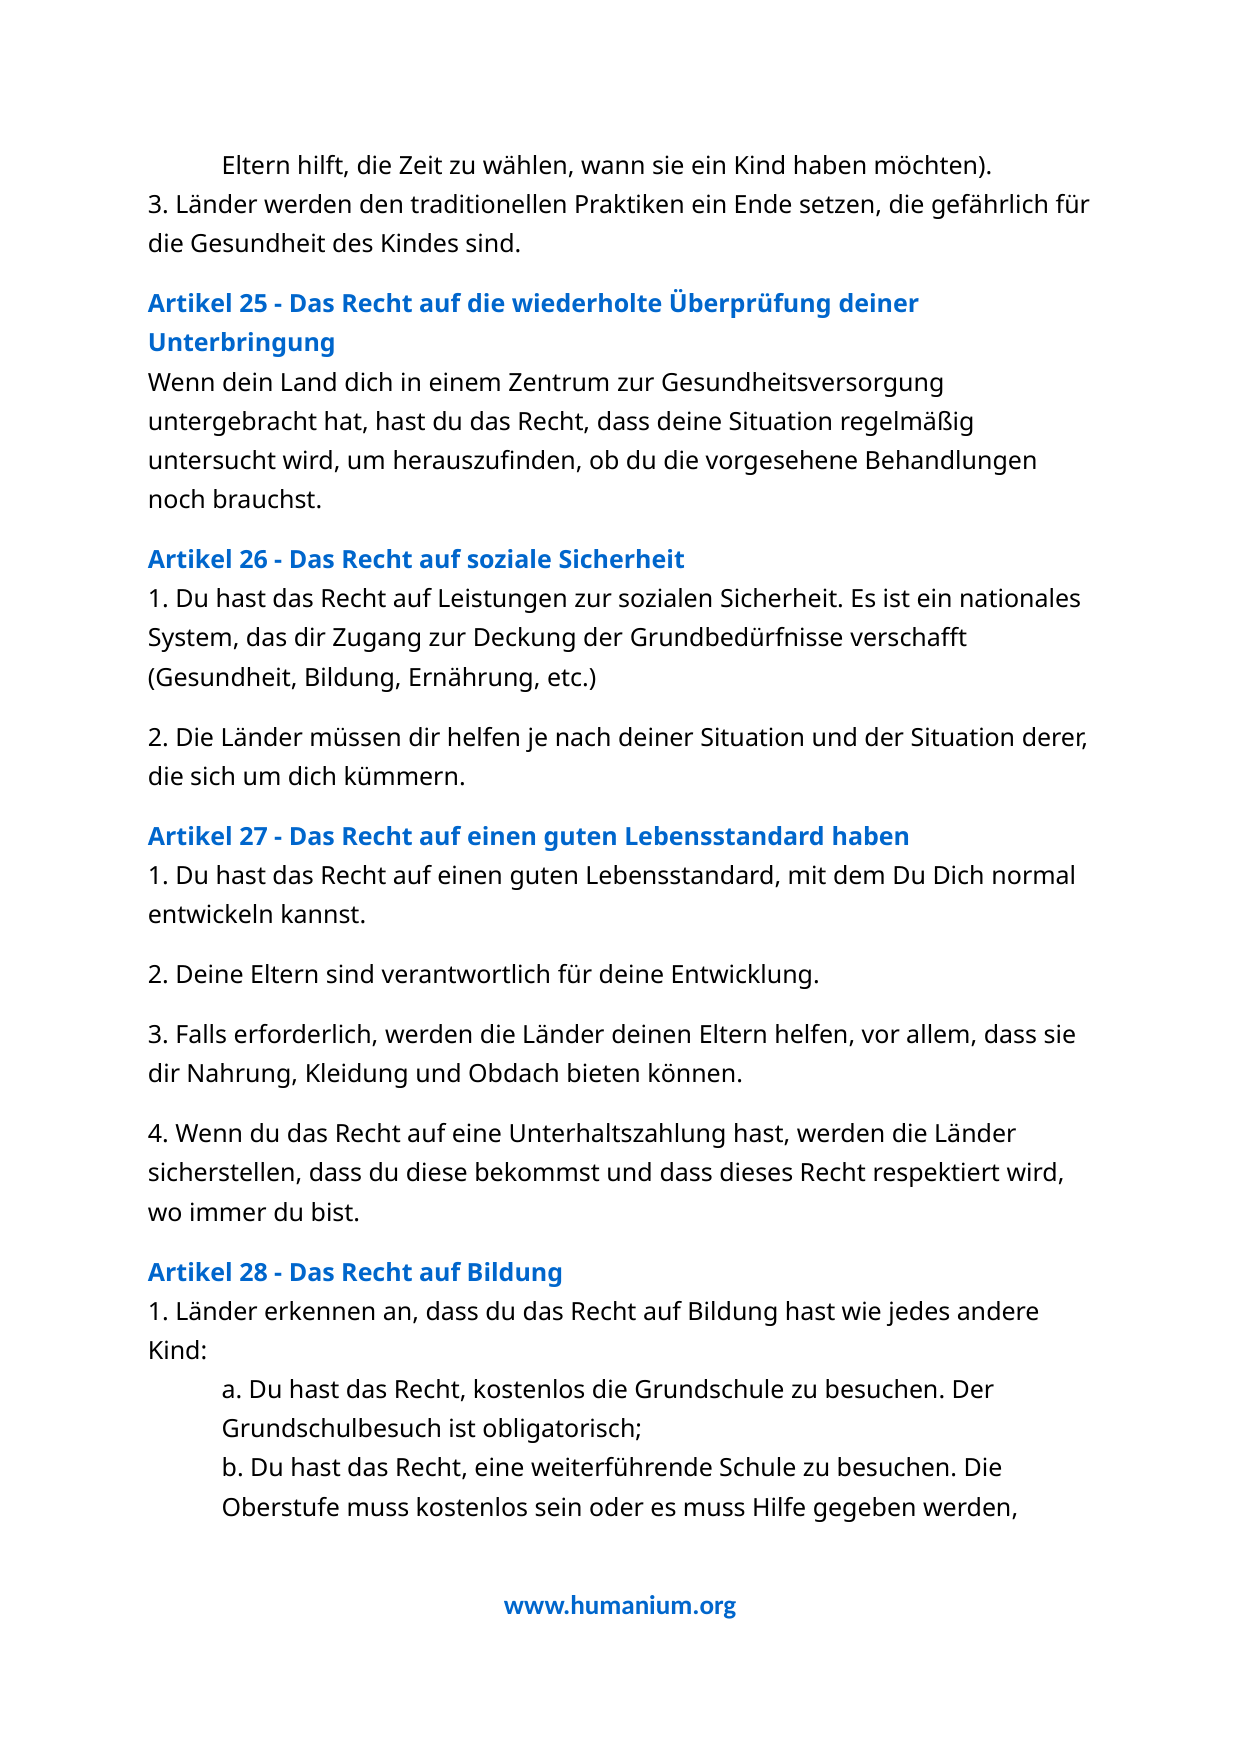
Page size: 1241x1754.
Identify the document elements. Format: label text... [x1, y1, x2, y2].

text Artikel 26 - Das Recht auf soziale Sicherheit 1. Du hast das Recht auf Leistungen zur sozialen Sicherheit. Es ist ein nationales System, das dir Zugang zur Deckung der Grundbedürfnisse verschafft (Gesundheit, Bildung, Ernährung, etc.) [148, 542, 1093, 693]
text 4. Wenn du das Recht auf eine Unterhaltszahlung hast, werden die Länder sicherstellen, dass du diese bekommst und dass dieses Recht respektiert wird, wo immer du bist. [148, 1116, 1093, 1228]
text 2. Die Länder müssen dir helfen je nach deiner Situation und der Situation derer, die sich um dich kümmern. [148, 719, 1093, 792]
text 3. Falls erforderlich, werden die Länder deinen Eltern helfen, vor allem, dass sie dir Nahrung, Kleidung und Obdach bieten können. [148, 1017, 1093, 1090]
text Eltern hilft, die Zeit zu wählen, wann sie ein Kind haben möchten). 3. Länder werden den traditionellen Praktiken ein Ende setzen, die gefährlich für die Gesundheit des Kindes sind. [148, 148, 1093, 260]
text Artikel 27 - Das Recht auf einen guten Lebensstandard haben 1. Du hast das Recht auf einen guten Lebensstandard, mit dem Du Dich normal entwickeln kannst. [148, 818, 1093, 931]
text Artikel 28 - Das Recht auf Bildung 1. Länder erkennen an, dass du das Recht auf Bildung hast wie jedes andere Kind: a. Du hast das Recht, kostenlos die Grundschule zu besuchen. Der Grundschulbesuch ist obligatorisch; b. Du hast das Recht, eine weiterführende Schule zu besuchen. Die Oberstufe muss kostenlos sein oder es muss Hilfe gegeben werden, [148, 1254, 1093, 1523]
text 2. Deine Eltern sind verantwortlich für deine Entwicklung. [148, 957, 1093, 991]
text Artikel 25 - Das Recht auf die wiederholte Überprüfung deiner Unterbringung Wenn dein Land dich in einem Zentrum zur Gesundheitsversorgung untergebracht hat, hast du das Recht, dass deine Situation regelmäßig untersucht wird, um herauszufinden, ob du die vorgesehene Behandlungen noch brauchst. [148, 286, 1093, 516]
